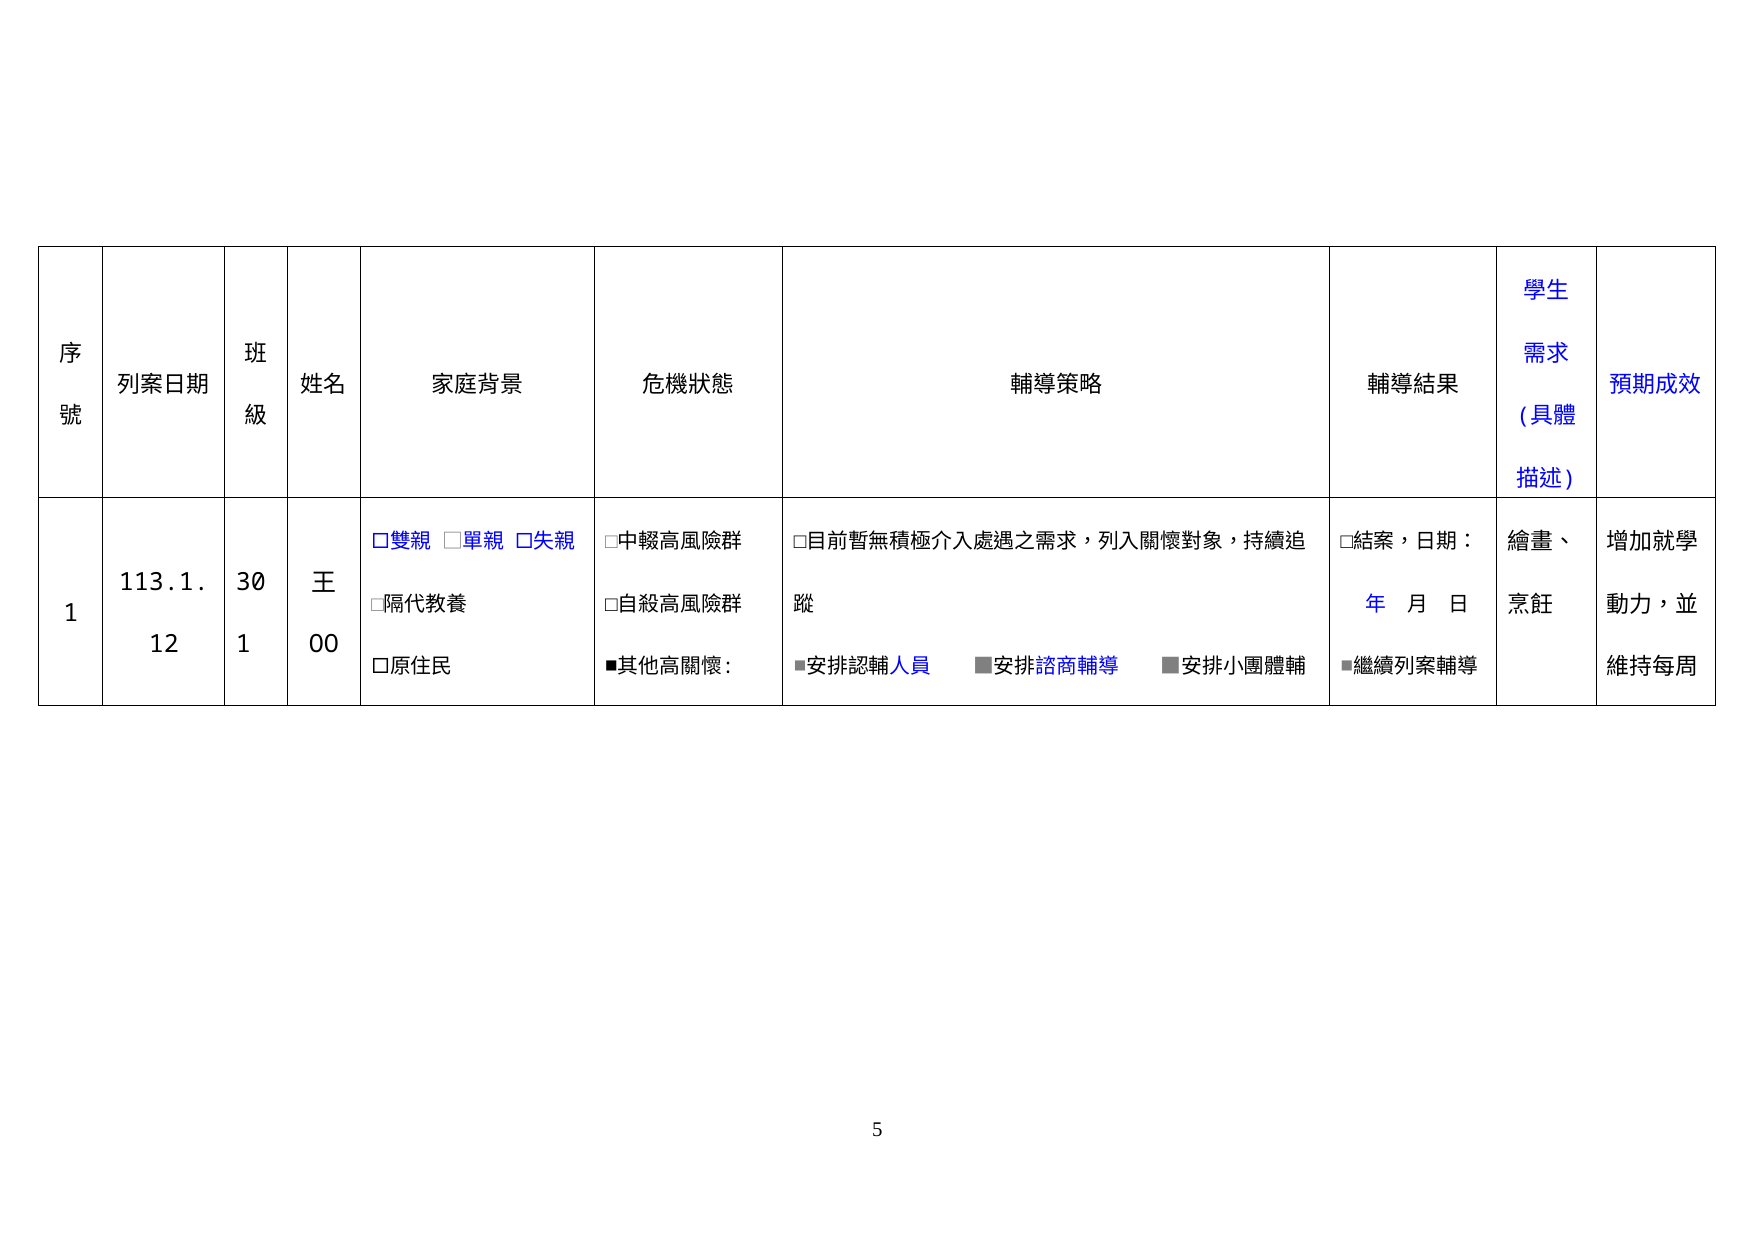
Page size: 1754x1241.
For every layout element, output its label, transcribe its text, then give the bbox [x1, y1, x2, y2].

table_cell 增加就學動力，並維持每周有3日以上到校 [1704, 498, 1715, 705]
table_cell □目前暫無積極介入處遇之需求，列入關懷對象，持續追蹤 ■安排認輔人員 ■安排諮商輔導 ■安排小團體輔導 □安排高關懷課程 □提報高風險家庭 □提報兒少保護 □轉介中介教育 □其他： [1318, 498, 1329, 705]
table_header 危機狀態 [595, 247, 782, 497]
table_cell 雙親 □單親 失親 □隔代教養 原住民 新移民配偶子女 [583, 498, 594, 705]
table_cell □中輟高風險群 □自殺高風險群 ■其他高關懷: _長期缺課______ [772, 498, 782, 705]
table_cell 雙親 □單親 失親 □隔代教養 原住民 新移民配偶子女 [361, 498, 371, 705]
table_header 班級 [225, 247, 287, 497]
table_cell 113.1.12 [103, 498, 224, 705]
table_cell 301 [225, 498, 287, 705]
table_cell □結案，日期： 年 月 日 ■繼續列案輔導 □其他： [1485, 498, 1496, 705]
table_header 姓名 [288, 247, 360, 497]
table_cell 王OO [288, 498, 360, 705]
table_cell 1 [39, 498, 102, 705]
table_header 輔導結果 [1330, 247, 1496, 497]
table_header 學生 需求(具體描述) [1585, 247, 1596, 497]
table_header 家庭背景 [361, 247, 594, 497]
table_header 序號 [39, 247, 102, 497]
table_header 列案日期 [103, 247, 224, 497]
table_cell 繪畫、烹飪 [1497, 498, 1596, 705]
table_cell □中輟高風險群 □自殺高風險群 ■其他高關懷: _長期缺課______ [595, 498, 605, 705]
table_header 預期成效 [1597, 247, 1715, 497]
table_header 學生 需求(具體描述) [1497, 247, 1507, 497]
table_cell □目前暫無積極介入處遇之需求，列入關懷對象，持續追蹤 ■安排認輔人員 ■安排諮商輔導 ■安排小團體輔導 □安排高關懷課程 □提報高風險家庭 □提報兒少保護 □轉介中介教育 □其他： [783, 498, 794, 705]
table_header 輔導策略 [783, 247, 1329, 497]
table_cell □結案，日期： 年 月 日 ■繼續列案輔導 □其他： [1330, 498, 1340, 705]
table_cell 增加就學動力，並維持每周有3日以上到校 [1597, 498, 1607, 705]
